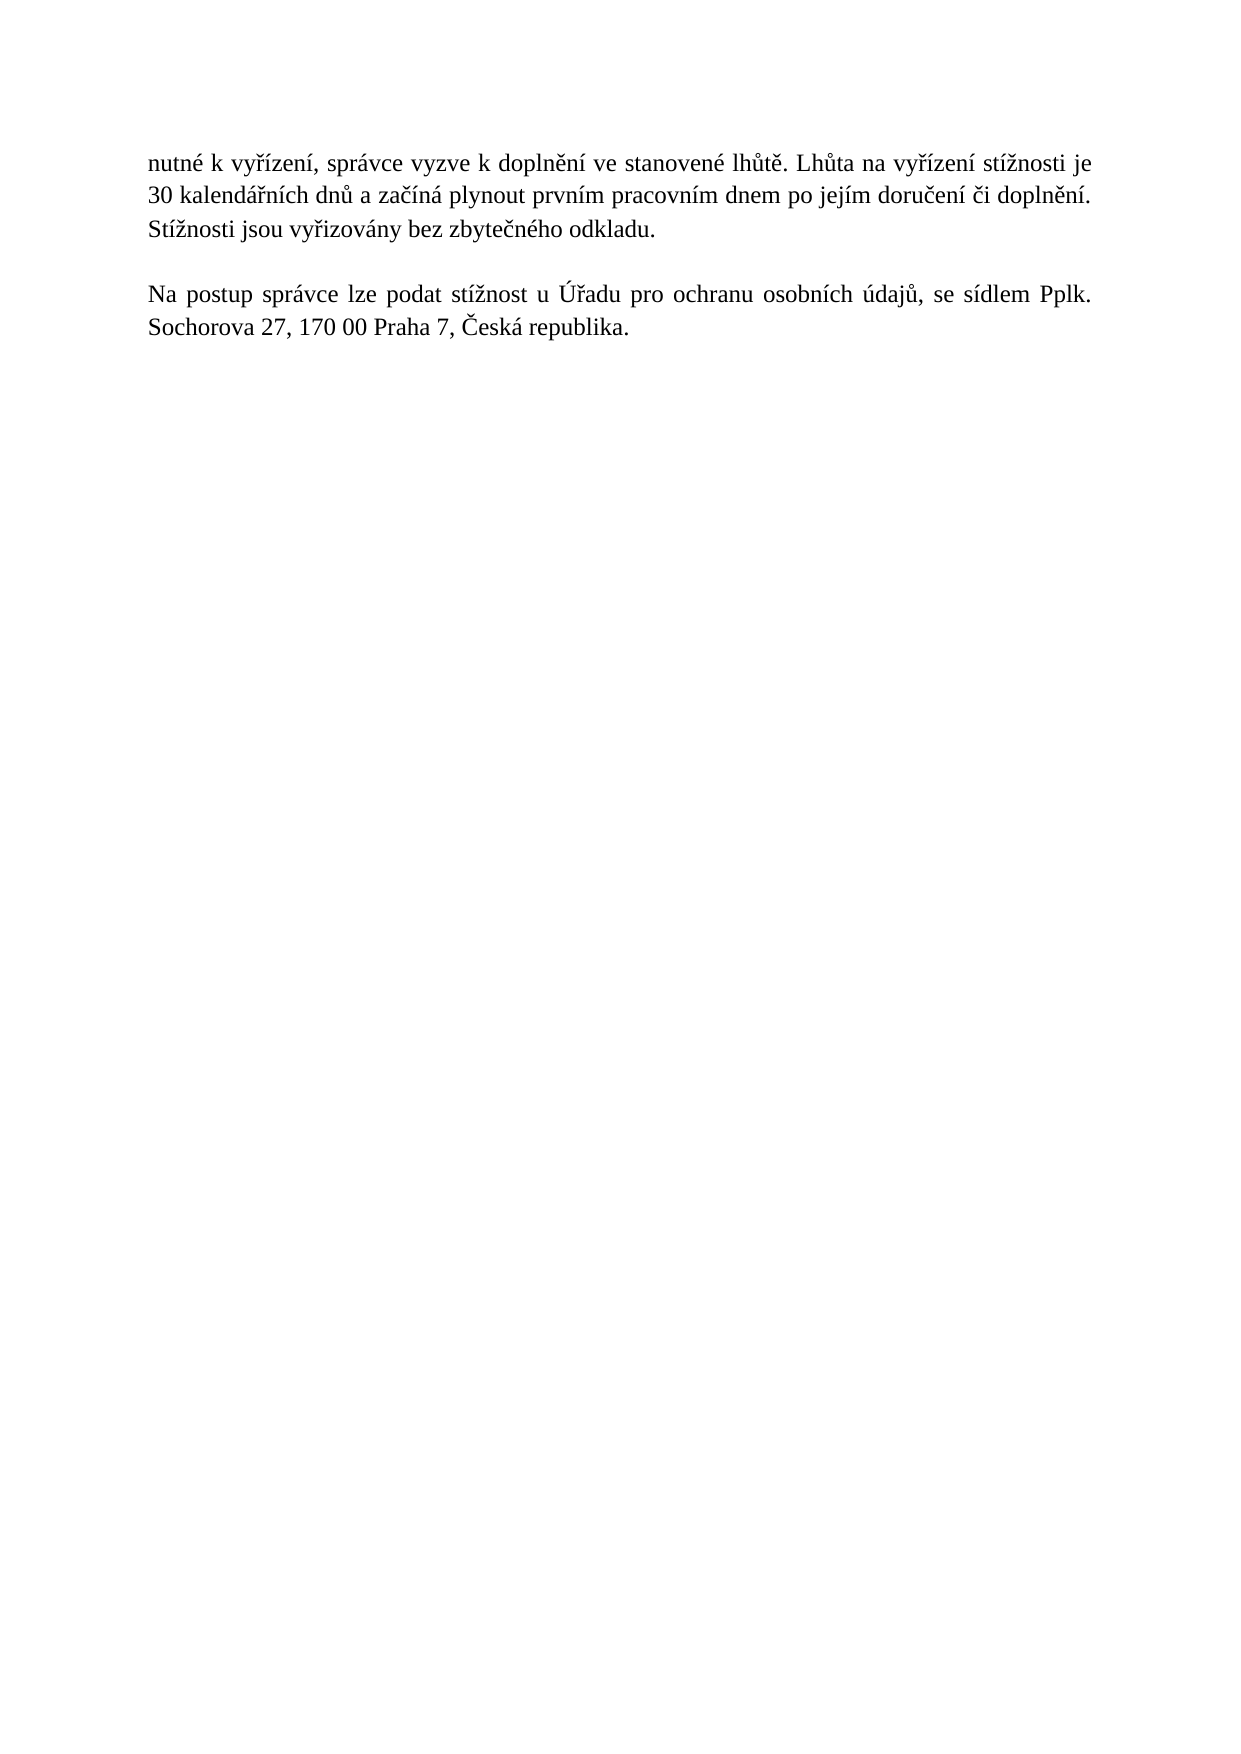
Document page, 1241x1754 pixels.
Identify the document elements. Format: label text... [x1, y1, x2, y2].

text nutné k vyřízení, správce vyzve k doplnění ve stanovené lhůtě. Lhůta na vyřízení stížnosti je 30 kalendářních dnů a začíná plynout prvním pracovním dnem po jejím doručení či doplnění. Stížnosti jsou vyřizovány bez zbytečného odkladu. [148, 148, 1093, 242]
text Na postup správce lze podat stížnost u Úřadu pro ochranu osobních údajů, se sídlem Pplk. Sochorova 27, 170 00 Praha 7, Česká republika. [148, 279, 1093, 341]
